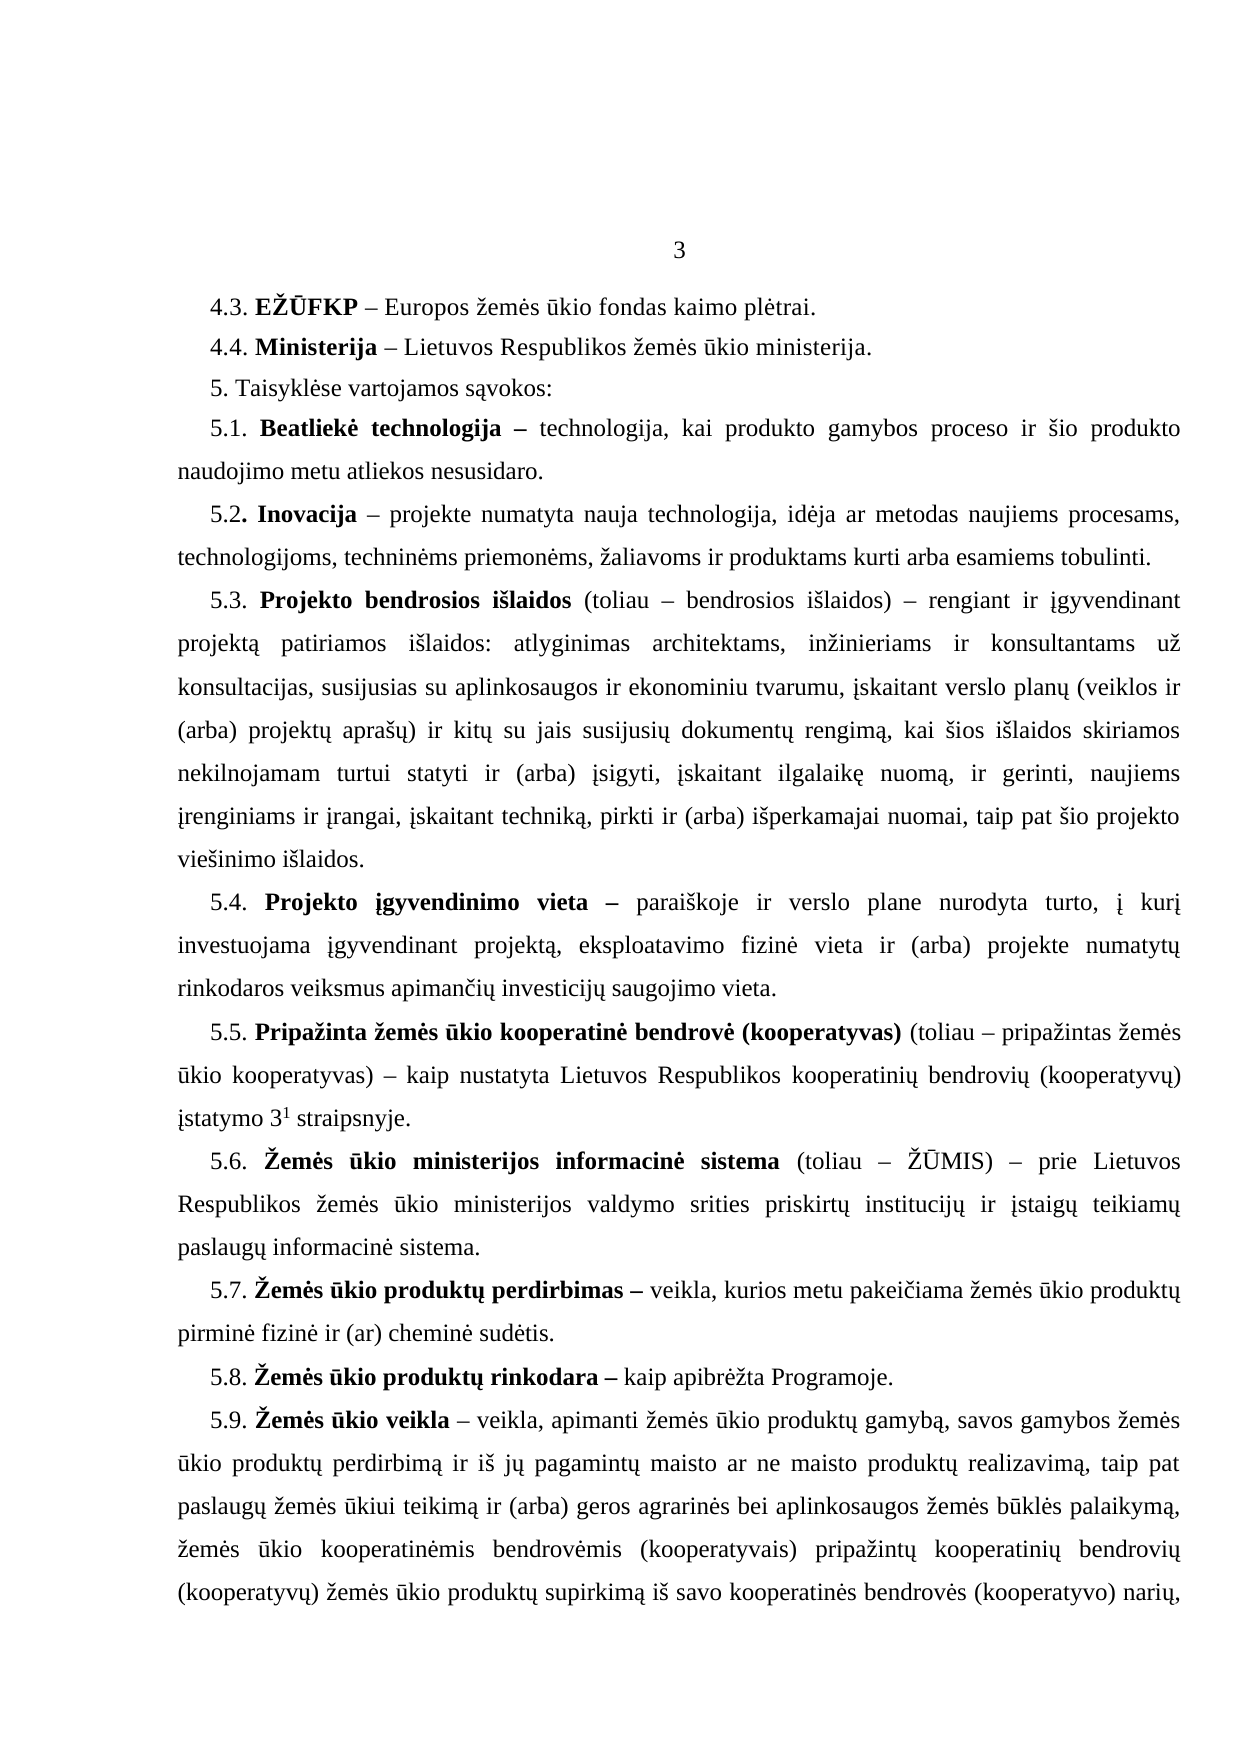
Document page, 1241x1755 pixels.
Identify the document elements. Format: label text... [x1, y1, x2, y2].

text 5.8. Žemės ūkio produktų rinkodara – kaip apibrėžta Programoje. [177, 1362, 1181, 1390]
text 5.7. Žemės ūkio produktų perdirbimas – veikla, kurios metu pakeičiama žemės ūkio produktų pirminė fizinė ir (ar) cheminė sudėtis. [177, 1275, 1181, 1347]
text 5.3. Projekto bendrosios išlaidos (toliau – bendrosios išlaidos) – rengiant ir įgyvendinant projektą patiriamos išlaidos: atlyginimas architektams, inžinieriams ir konsultantams už konsultacijas, susijusias su aplinkosaugos ir ekonominiu tvarumu, įskaitant verslo planų (veiklos ir (arba) projektų aprašų) ir kitų su jais susijusių dokumentų rengimą, kai šios išlaidos skiriamos nekilnojamam turtui statyti ir (arba) įsigyti, įskaitant ilgalaikę nuomą, ir gerinti, naujiems įrenginiams ir įrangai, įskaitant techniką, pirkti ir (arba) išperkamajai nuomai, taip pat šio projekto viešinimo išlaidos. [177, 585, 1181, 873]
text 5.2. Inovacija – projekte numatyta nauja technologija, idėja ar metodas naujiems procesams, technologijoms, techninėms priemonėms, žaliavoms ir produktams kurti arba esamiems tobulinti. [177, 499, 1181, 571]
text 5.5. Pripažinta žemės ūkio kooperatinė bendrovė (kooperatyvas) (toliau – pripažintas žemės ūkio kooperatyvas) – kaip nustatyta Lietuvos Respublikos kooperatinių bendrovių (kooperatyvų) įstatymo 31 straipsnyje. [177, 1017, 1181, 1132]
text 4.4. Ministerija – Lietuvos Respublikos žemės ūkio ministerija. [177, 332, 1181, 361]
text 5.1. Beatliekė technologija – technologija, kai produkto gamybos proceso ir šio produkto naudojimo metu atliekos nesusidaro. [177, 413, 1181, 485]
text 5.9. Žemės ūkio veikla – veikla, apimanti žemės ūkio produktų gamybą, savos gamybos žemės ūkio produktų perdirbimą ir iš jų pagamintų maisto ar ne maisto produktų realizavimą, taip pat paslaugų žemės ūkiui teikimą ir (arba) geros agrarinės bei aplinkosaugos žemės būklės palaikymą, žemės ūkio kooperatinėmis bendrovėmis (kooperatyvais) pripažintų kooperatinių bendrovių (kooperatyvų) žemės ūkio produktų supirkimą iš savo kooperatinės bendrovės (kooperatyvo) narių, [177, 1405, 1181, 1606]
text 5.6. Žemės ūkio ministerijos informacinė sistema (toliau – ŽŪMIS) – prie Lietuvos Respublikos žemės ūkio ministerijos valdymo srities priskirtų institucijų ir įstaigų teikiamų paslaugų informacinė sistema. [177, 1146, 1181, 1261]
text 4.3. EŽŪFKP – Europos žemės ūkio fondas kaimo plėtrai. [177, 292, 1181, 321]
text 5. Taisyklėse vartojamos sąvokos: [177, 373, 1181, 401]
text 5.4. Projekto įgyvendinimo vieta – paraiškoje ir verslo plane nurodyta turto, į kurį investuojama įgyvendinant projektą, eksploatavimo fizinė vieta ir (arba) projekte numatytų rinkodaros veiksmus apimančių investicijų saugojimo vieta. [177, 887, 1181, 1002]
